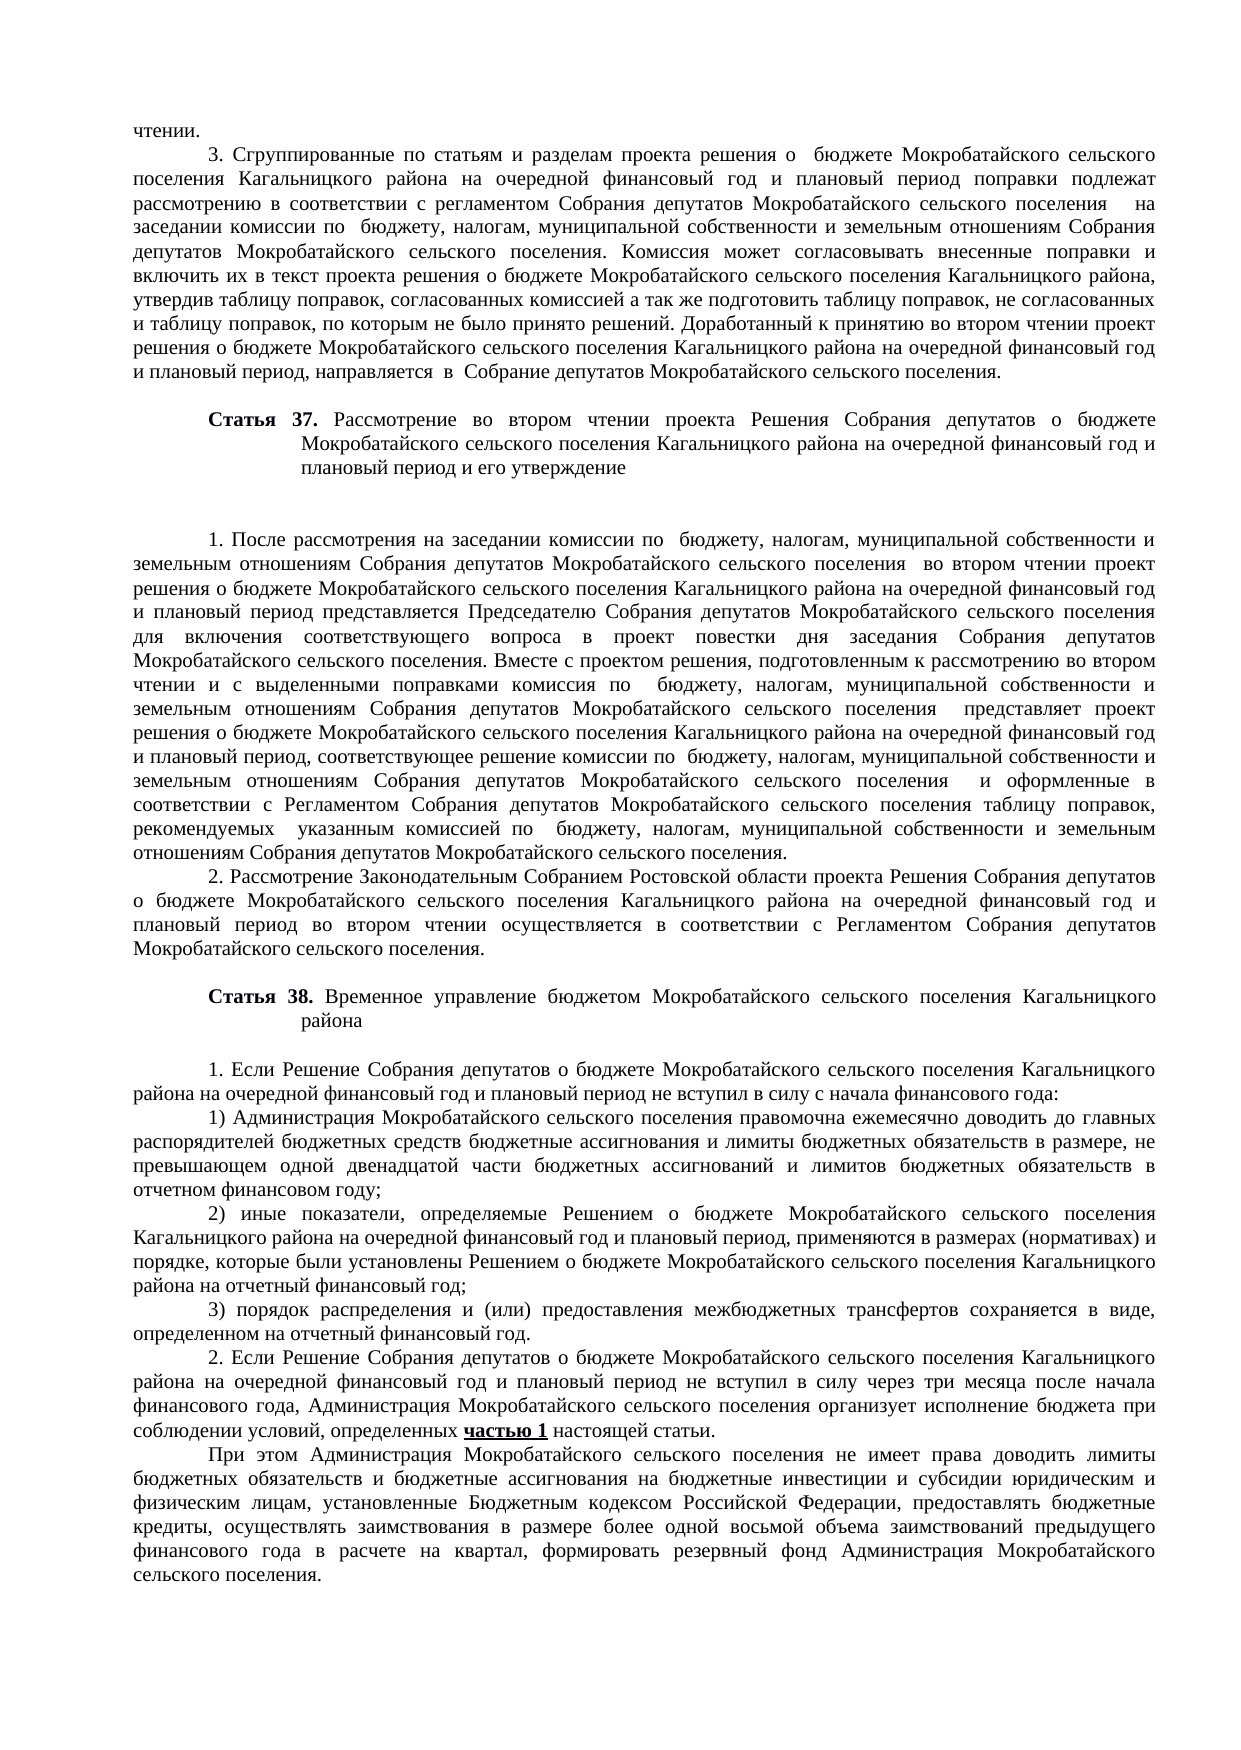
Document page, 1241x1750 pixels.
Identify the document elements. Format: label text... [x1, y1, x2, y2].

text Статья 38. Временное управление бюджетом Мокробатайского сельского поселения Кагальницкого района [208, 984, 1157, 1032]
text 3. Сгруппированные по статьям и разделам проекта решения о бюджете Мокробатайского сельского поселения Кагальницкого района на очередной финансовый год и плановый период поправки подлежат рассмотрению в соответствии с регламентом Собрания депутатов Мокробатайского сельского поселения на заседании комиссии по бюджету, налогам, муниципальной собственности и земельным отношениям Собрания депутатов Мокробатайского сельского поселения. Комиссия может согласовывать внесенные поправки и включить их в текст проекта решения о бюджете Мокробатайского сельского поселения Кагальницкого района, утвердив таблицу поправок, согласованных комиссией а так же подготовить таблицу поправок, не согласованных и таблицу поправок, по которым не было принято решений. Доработанный к принятию во втором чтении проект решения о бюджете Мокробатайского сельского поселения Кагальницкого района на очередной финансовый год и плановый период, направляется в Собрание депутатов Мокробатайского сельского поселения. [133, 142, 1157, 383]
text 1. Если Решение Собрания депутатов о бюджете Мокробатайского сельского поселения Кагальницкого района на очередной финансовый год и плановый период не вступил в силу с начала финансового года: [133, 1057, 1157, 1105]
text чтении. [133, 118, 1157, 142]
text 3) порядок распределения и (или) предоставления межбюджетных трансфертов сохраняется в виде, определенном на отчетный финансовый год. [133, 1297, 1157, 1345]
text 2) иные показатели, определяемые Решением о бюджете Мокробатайского сельского поселения Кагальницкого района на очередной финансовый год и плановый период, применяются в размерах (нормативах) и порядке, которые были установлены Решением о бюджете Мокробатайского сельского поселения Кагальницкого района на отчетный финансовый год; [133, 1201, 1157, 1297]
text Статья 37. Рассмотрение во втором чтении проекта Решения Собрания депутатов о бюджете Мокробатайского сельского поселения Кагальницкого района на очередной финансовый год и плановый период и его утверждение [208, 407, 1157, 479]
text При этом Администрация Мокробатайского сельского поселения не имеет права доводить лимиты бюджетных обязательств и бюджетные ассигнования на бюджетные инвестиции и субсидии юридическим и физическим лицам, установленные Бюджетным кодексом Российской Федерации, предоставлять бюджетные кредиты, осуществлять заимствования в размере более одной восьмой объема заимствований предыдущего финансового года в расчете на квартал, формировать резервный фонд Администрация Мокробатайского сельского поселения. [133, 1442, 1157, 1586]
text 1. После рассмотрения на заседании комиссии по бюджету, налогам, муниципальной собственности и земельным отношениям Собрания депутатов Мокробатайского сельского поселения во втором чтении проект решения о бюджете Мокробатайского сельского поселения Кагальницкого района на очередной финансовый год и плановый период представляется Председателю Собрания депутатов Мокробатайского сельского поселения для включения соответствующего вопроса в проект повестки дня заседания Собрания депутатов Мокробатайского сельского поселения. Вместе с проектом решения, подготовленным к рассмотрению во втором чтении и с выделенными поправками комиссия по бюджету, налогам, муниципальной собственности и земельным отношениям Собрания депутатов Мокробатайского сельского поселения представляет проект решения о бюджете Мокробатайского сельского поселения Кагальницкого района на очередной финансовый год и плановый период, соответствующее решение комиссии по бюджету, налогам, муниципальной собственности и земельным отношениям Собрания депутатов Мокробатайского сельского поселения и оформленные в соответствии с Регламентом Собрания депутатов Мокробатайского сельского поселения таблицу поправок, рекомендуемых указанным комиссией по бюджету, налогам, муниципальной собственности и земельным отношениям Собрания депутатов Мокробатайского сельского поселения. [133, 527, 1157, 864]
text 2. Рассмотрение Законодательным Собранием Ростовской области проекта Решения Собрания депутатов о бюджете Мокробатайского сельского поселения Кагальницкого района на очередной финансовый год и плановый период во втором чтении осуществляется в соответствии с Регламентом Собрания депутатов Мокробатайского сельского поселения. [133, 864, 1157, 960]
text 2. Если Решение Собрания депутатов о бюджете Мокробатайского сельского поселения Кагальницкого района на очередной финансовый год и плановый период не вступил в силу через три месяца после начала финансового года, Администрация Мокробатайского сельского поселения организует исполнение бюджета при соблюдении условий, определенных частью 1 настоящей статьи. [133, 1345, 1157, 1442]
text 1) Администрация Мокробатайского сельского поселения правомочна ежемесячно доводить до главных распорядителей бюджетных средств бюджетные ассигнования и лимиты бюджетных обязательств в размере, не превышающем одной двенадцатой части бюджетных ассигнований и лимитов бюджетных обязательств в отчетном финансовом году; [133, 1105, 1157, 1201]
